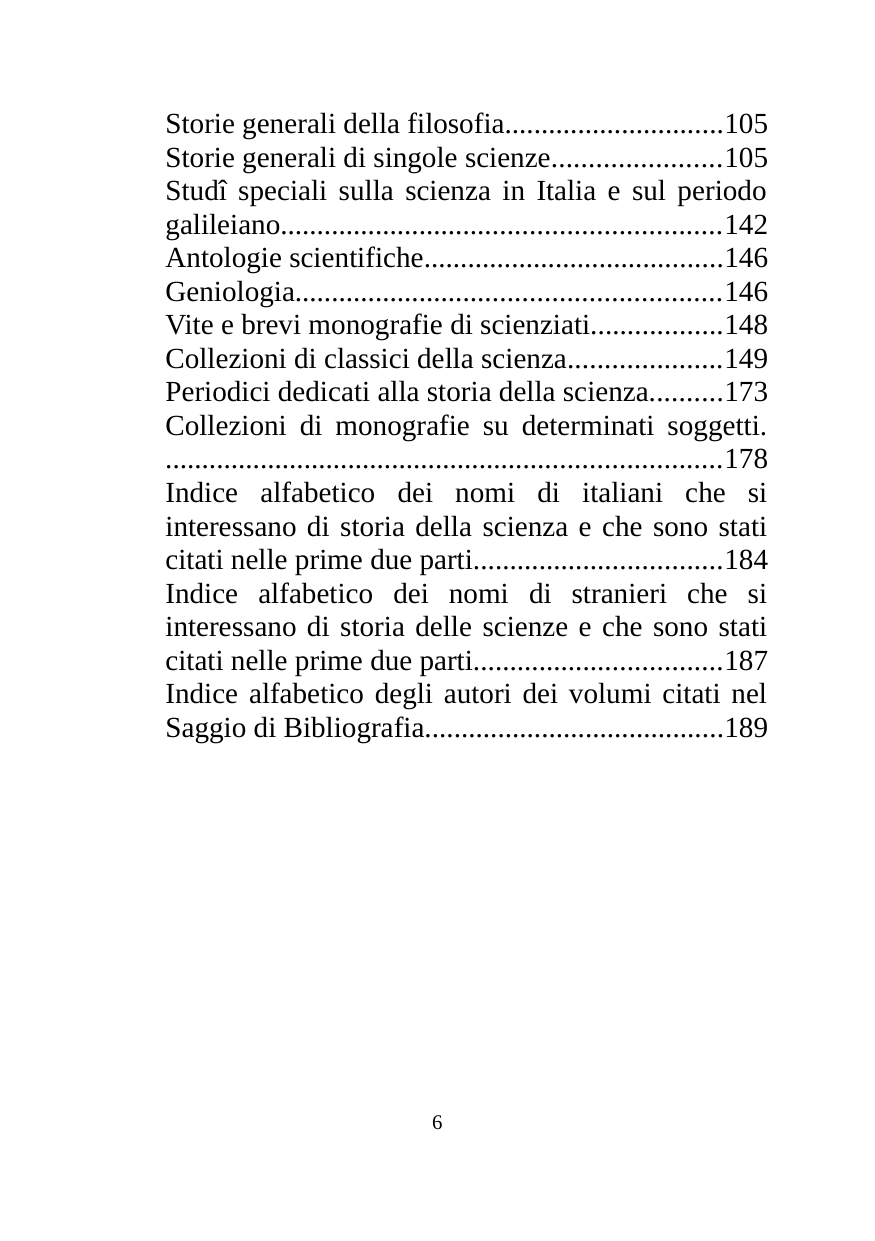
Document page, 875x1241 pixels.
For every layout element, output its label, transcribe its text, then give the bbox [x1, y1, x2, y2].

text Studî speciali sulla scienza in Italia e sul periodo galileiano. 142 [165, 173, 768, 240]
text Indice alfabetico dei nomi di stranieri che si interessano di storia delle scienze e che sono stati citati nelle prime due parti. 187 [165, 576, 768, 676]
text Collezioni di classici della scienza 149 [165, 341, 768, 374]
text Vite e brevi monografie di scienziati. 148 [165, 307, 768, 341]
text Storie generali di singole scienze 105 [165, 140, 768, 173]
text Periodici dedicati alla storia della scienza. 173 [165, 374, 768, 408]
text Storie generali della filosofia 105 [165, 106, 768, 140]
text Geniologia 146 [165, 274, 768, 307]
text Collezioni di monografie su determinati soggetti. 178 [165, 408, 768, 475]
text Indice alfabetico dei nomi di italiani che si interessano di storia della scienza e che sono stati citati nelle prime due parti. 184 [165, 475, 768, 576]
text Indice alfabetico degli autori dei volumi citati nel Saggio di Bibliografia. 189 [165, 676, 768, 743]
text Antologie scientifiche 146 [165, 240, 768, 274]
